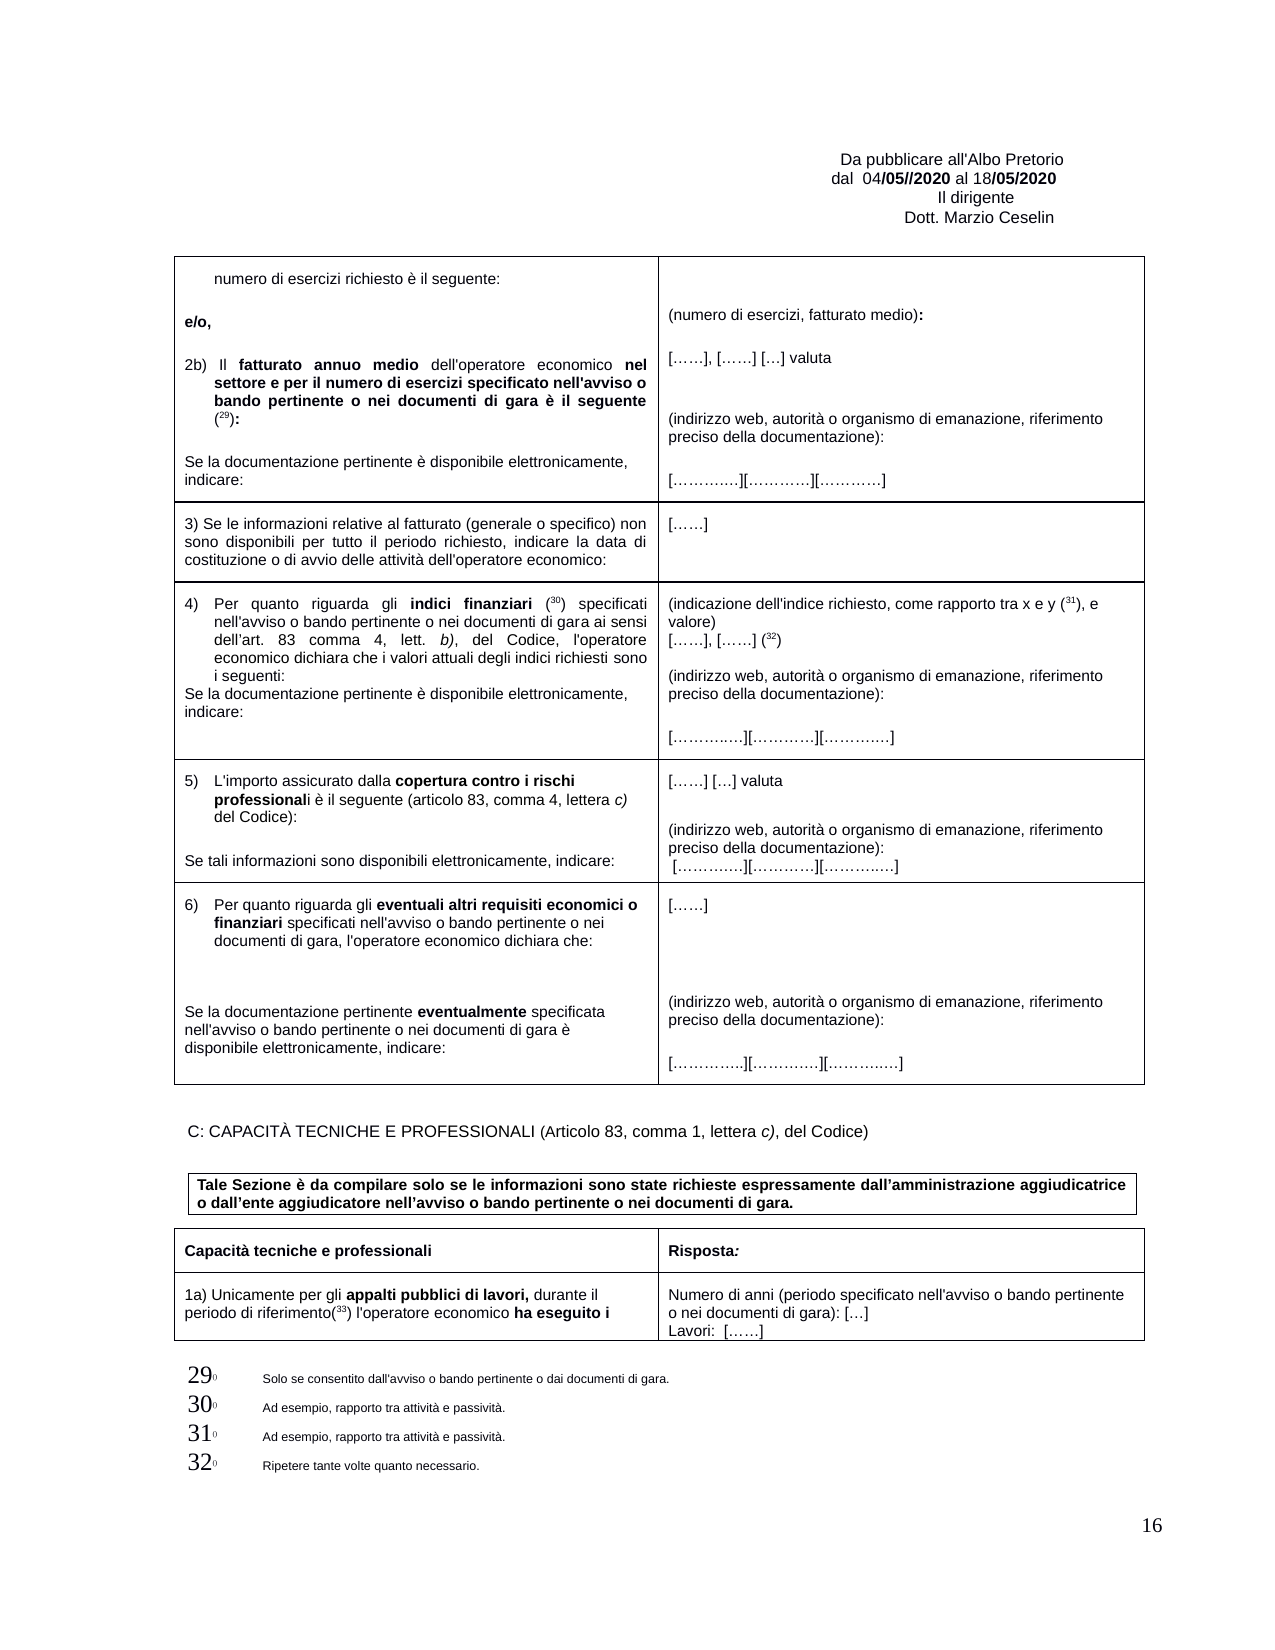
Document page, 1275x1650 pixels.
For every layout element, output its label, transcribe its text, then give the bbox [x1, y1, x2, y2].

table_cell L'importo assicurato dalla copertura contro i rischi professionali è il seguente (articolo 83, comma 4, lettera c) del Codice): Se tali informazioni sono disponibili elettronicamente, indicare: [175, 760, 658, 882]
table_header Capacità tecniche e professionali [175, 1229, 658, 1272]
table_cell [……] (indirizzo web, autorità o organismo di emanazione, riferimento preciso della documentazione): […………..][……….…][………..…] [659, 883, 1144, 1084]
table_cell [……] […] valuta (indirizzo web, autorità o organismo di emanazione, riferimento preciso della documentazione): [……….…][…………][………..…] [659, 760, 1144, 882]
table_cell 1a) Unicamente per gli appalti pubblici di lavori, durante il periodo di riferimento() l'operatore economico ha eseguito i [175, 1273, 658, 1339]
table_header Risposta: [659, 1229, 1144, 1272]
table_cell Numero di anni (periodo specificato nell'avviso o bando pertinente o nei documenti di gara): […] Lavori: [……] [659, 1273, 1144, 1339]
table_cell [……] [659, 503, 1144, 581]
table_cell (numero di esercizi, fatturato medio): [……], [……] […] valuta (indirizzo web, autorità o organismo di emanazione, riferimento preciso della documentazione): [……….…][…………][…………] [659, 257, 1144, 501]
table_cell Per quanto riguarda gli eventuali altri requisiti economici o finanziari specificati nell'avviso o bando pertinente o nei documenti di gara, l'operatore economico dichiara che: Se la documentazione pertinente eventualmente specificata nell'avviso o bando pertinente o nei documenti di gara è disponibile elettronicamente, indicare: [175, 883, 658, 1084]
title C: Capacità tecniche e professionali (Articolo 83, comma 1, lettera c), del Codice) [187, 1122, 1137, 1141]
table_cell Per quanto riguarda gli indici finanziari () specificati nell'avviso o bando pertinente o nei documenti di gara ai sensi dell’art. 83 comma 4, lett. b), del Codice, l'operatore economico dichiara che i valori attuali degli indici richiesti sono i seguenti: Se la documentazione pertinente è disponibile elettronicamente, indicare: [175, 583, 658, 759]
table_cell numero di esercizi richiesto è il seguente: e/o, 2b) Il fatturato annuo medio dell'operatore economico nel settore e per il numero di esercizi specificato nell'avviso o bando pertinente o nei documenti di gara è il seguente (): Se la documentazione pertinente è disponibile elettronicamente, indicare: [175, 257, 658, 501]
text Tale Sezione è da compilare solo se le informazioni sono state richieste espressamente dall’amministrazione aggiudicatrice o dall’ente aggiudicatore nell’avviso o bando pertinente o nei documenti di gara. [189, 1174, 1136, 1214]
table_cell (indicazione dell'indice richiesto, come rapporto tra x e y (), e valore) [……], [……] () (indirizzo web, autorità o organismo di emanazione, riferimento preciso della documentazione): [………..…][…………][……….…] [659, 583, 1144, 759]
table_cell 3) Se le informazioni relative al fatturato (generale o specifico) non sono disponibili per tutto il periodo richiesto, indicare la data di costituzione o di avvio delle attività dell'operatore economico: [175, 503, 658, 581]
